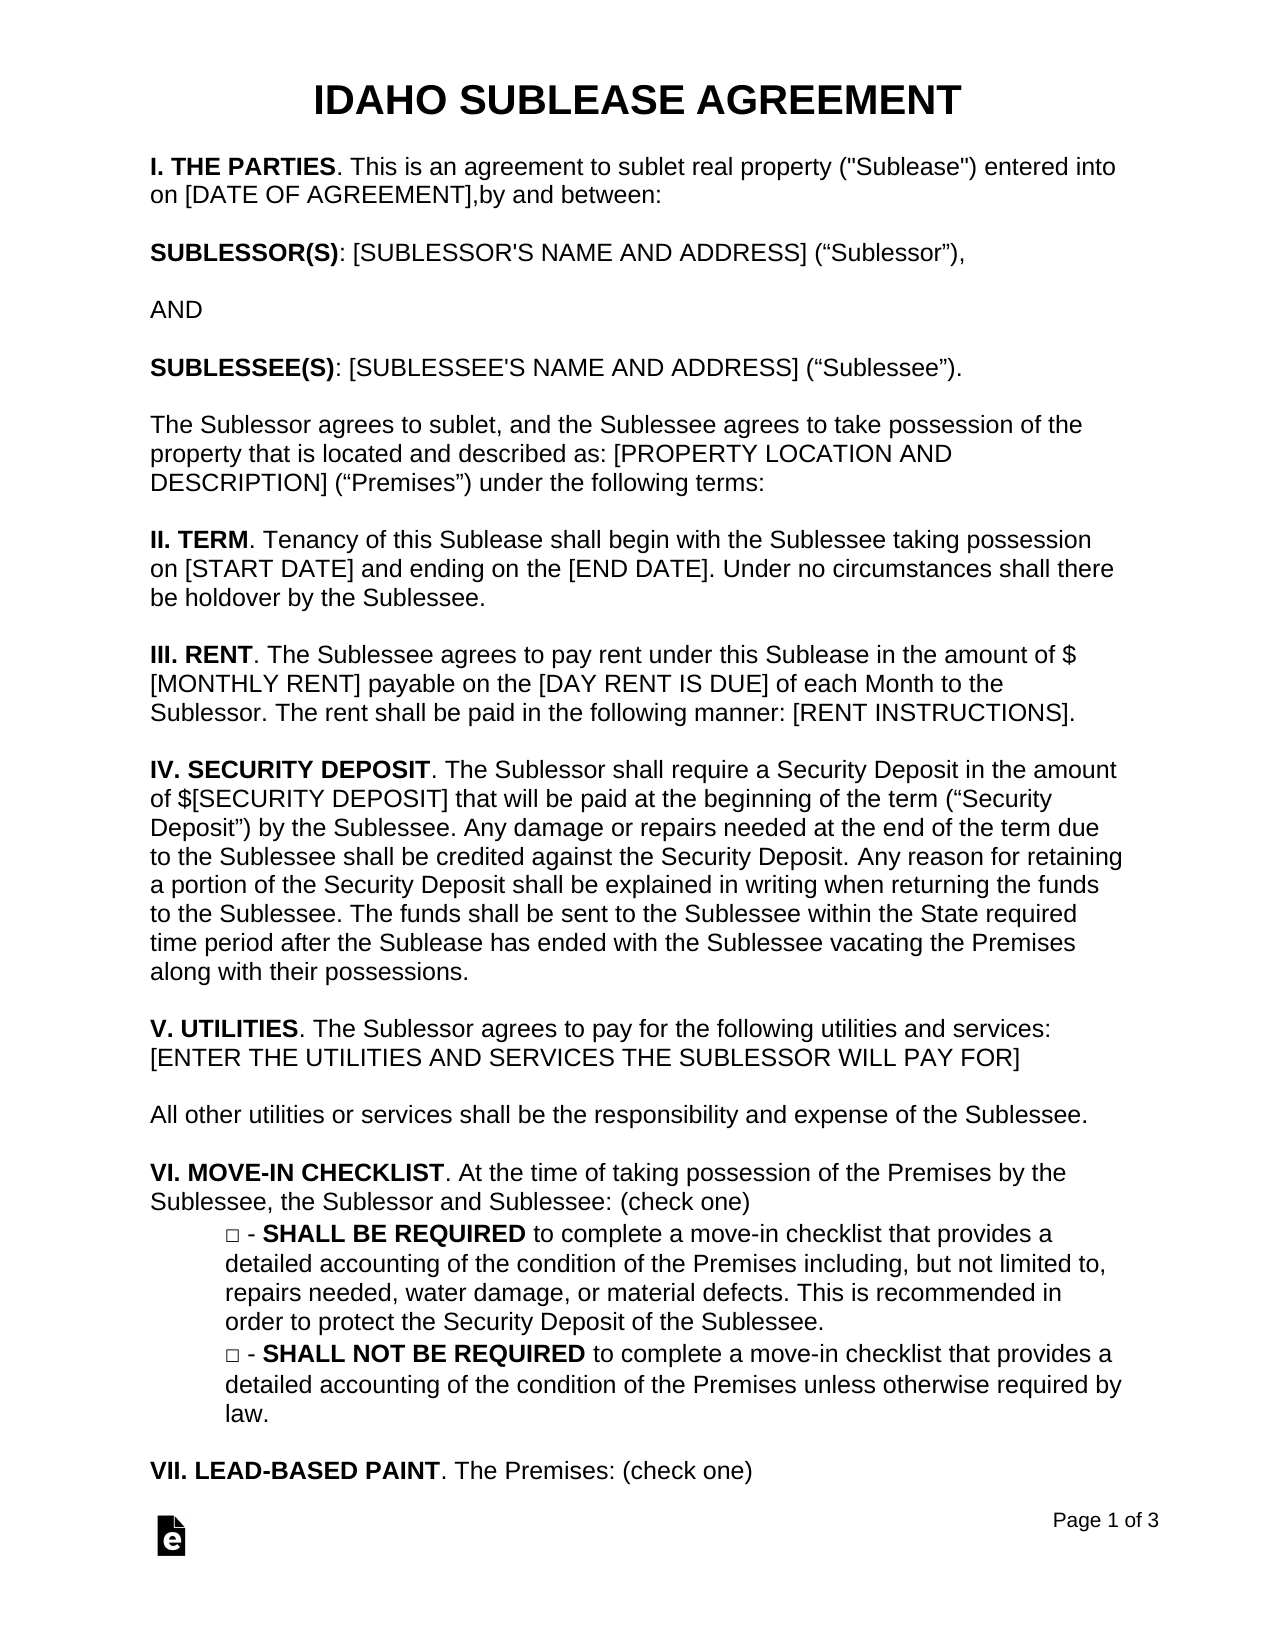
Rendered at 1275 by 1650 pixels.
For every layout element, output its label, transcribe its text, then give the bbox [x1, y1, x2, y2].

text The Sublessor agrees to sublet, and the Sublessee agrees to take possession of the property that is located and described as: [PROPERTY LOCATION AND DESCRIPTION] (“Premises”) under the following terms: [150, 410, 1125, 497]
text All other utilities or services shall be the responsibility and expense of the Sublessee. [150, 1100, 1125, 1129]
text II. TERM. Tenancy of this Sublease shall begin with the Sublessee taking possession on [START DATE] and ending on the [END DATE]. Under no circumstances shall there be holdover by the Sublessee. [150, 525, 1125, 612]
text ☐ - SHALL NOT BE REQUIRED to complete a move-in checklist that provides a detailed accounting of the condition of the Premises unless otherwise required by law. [225, 1336, 1125, 1427]
text SUBLESSEE(S): [SUBLESSEE'S NAME AND ADDRESS] (“Sublessee”). [150, 353, 1125, 382]
text VI. MOVE-IN CHECKLIST. At the time of taking possession of the Premises by the Sublessee, the Sublessor and Sublessee: (check one) [150, 1158, 1125, 1215]
text III. RENT. The Sublessee agrees to pay rent under this Sublease in the amount of $[MONTHLY RENT] payable on the [DAY RENT IS DUE] of each Month to the Sublessor. The rent shall be paid in the following manner: [RENT INSTRUCTIONS]. [150, 640, 1125, 727]
text IV. SECURITY DEPOSIT. The Sublessor shall require a Security Deposit in the amount of $[SECURITY DEPOSIT] that will be paid at the beginning of the term (“Security Deposit”) by the Sublessee. Any damage or repairs needed at the end of the term due to the Sublessee shall be credited against the Security Deposit. Any reason for retaining a portion of the Security Deposit shall be explained in writing when returning the funds to the Sublessee. The funds shall be sent to the Sublessee within the State required time period after the Sublease has ended with the Sublessee vacating the Premises along with their possessions. [150, 755, 1125, 985]
text VII. LEAD-BASED PAINT. The Premises: (check one) [150, 1456, 1125, 1485]
subtitle IDAHO SUBLEASE AGREEMENT [150, 75, 1125, 123]
text SUBLESSOR(S): [SUBLESSOR'S NAME AND ADDRESS] (“Sublessor”), [150, 238, 1125, 267]
text AND [150, 295, 1125, 324]
text V. UTILITIES. The Sublessor agrees to pay for the following utilities and services: [ENTER THE UTILITIES AND SERVICES THE SUBLESSOR WILL PAY FOR] [150, 1014, 1125, 1072]
text I. THE PARTIES. This is an agreement to sublet real property ("Sublease") entered into on [DATE OF AGREEMENT],by and between: [150, 152, 1125, 209]
text ☐ - SHALL BE REQUIRED to complete a move-in checklist that provides a detailed accounting of the condition of the Premises including, but not limited to, repairs needed, water damage, or material defects. This is recommended in order to protect the Security Deposit of the Sublessee. [225, 1215, 1125, 1336]
